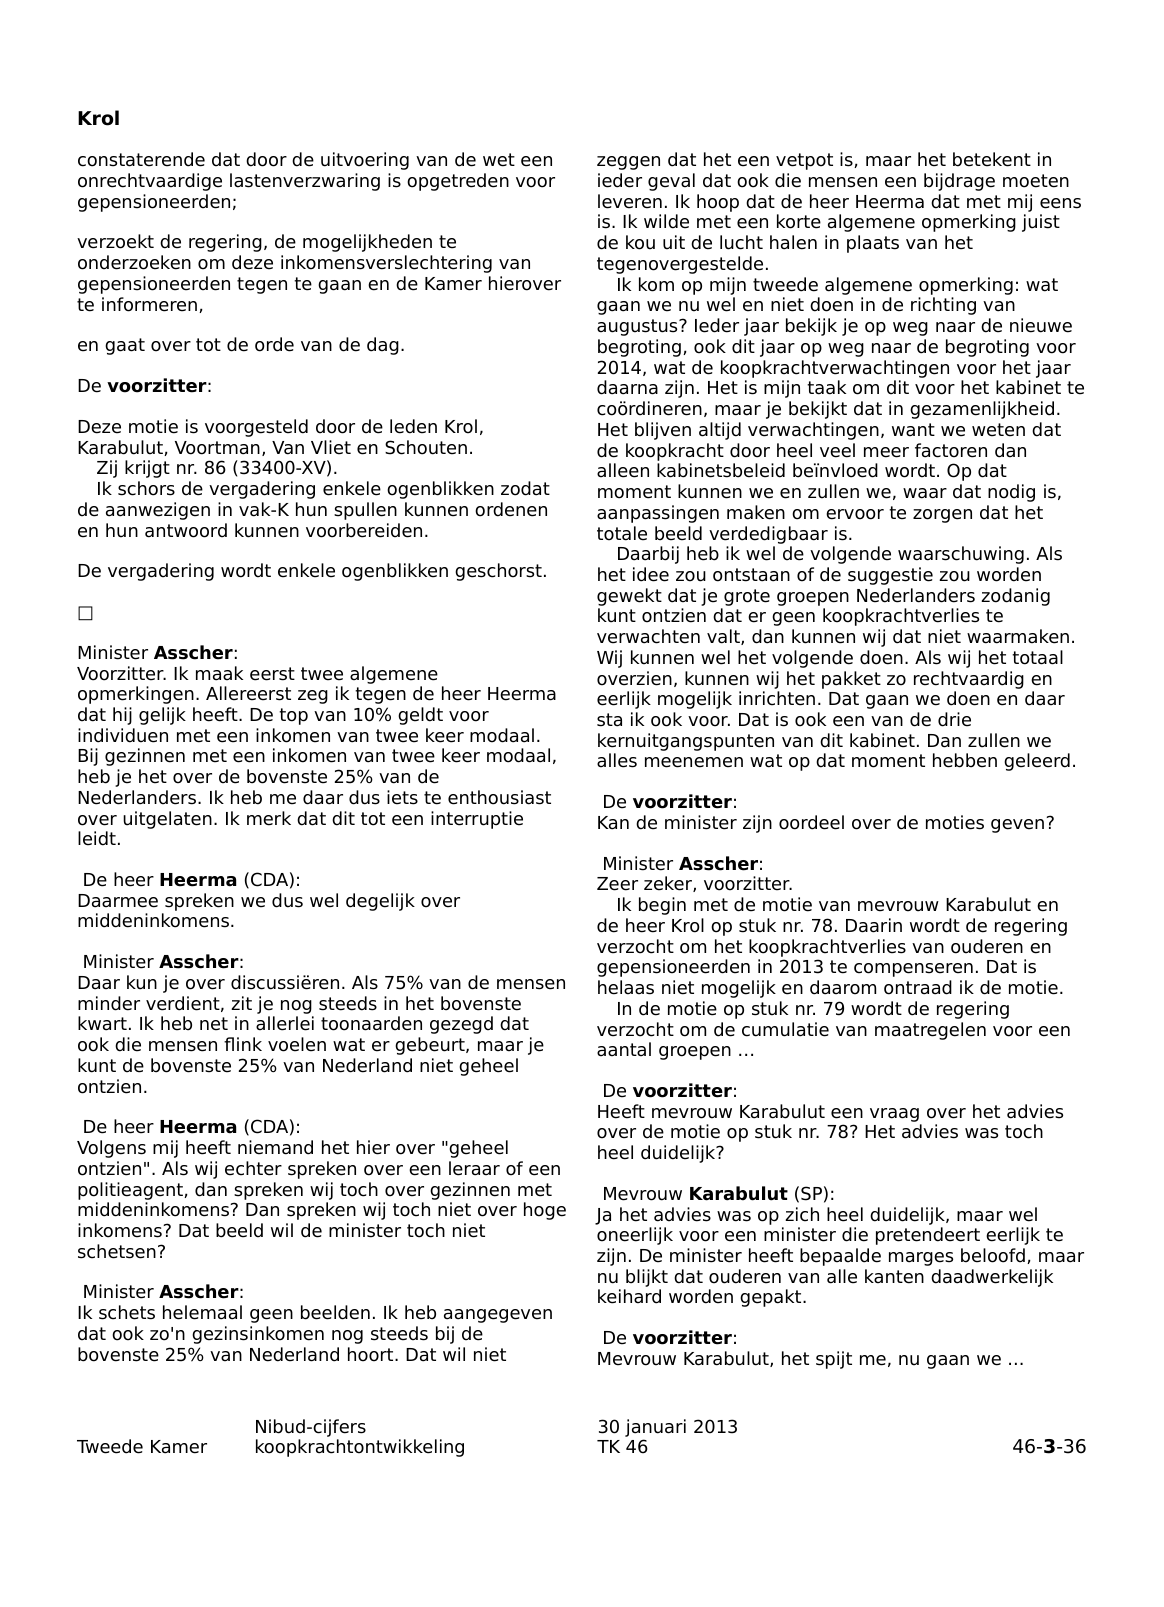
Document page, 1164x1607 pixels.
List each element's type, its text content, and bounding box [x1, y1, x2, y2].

text De heer Heerma (CDA): [77, 870, 567, 891]
text Deze motie is voorgesteld door de leden Krol, Karabulut, Voortman, Van Vliet en Schouten. [77, 417, 567, 458]
text Mevrouw Karabulut (SP): [596, 1184, 1087, 1204]
text Ja het advies was op zich heel duidelijk, maar wel oneerlijk voor een minister die pretendeert eerlijk te zijn. De minister heeft bepaalde marges beloofd, maar nu blijkt dat ouderen van alle kanten daadwerkelijk keihard worden gepakt. [596, 1204, 1087, 1308]
text De voorzitter: [77, 376, 567, 397]
text Minister Asscher: [77, 952, 567, 973]
text De voorzitter: [596, 1328, 1087, 1349]
text De heer Heerma (CDA): [77, 1117, 567, 1138]
text en gaat over tot de orde van de dag. [77, 335, 567, 356]
text Ik schors de vergadering enkele ogenblikken zodat de aanwezigen in vak-K hun spullen kunnen ordenen en hun antwoord kunnen voorbereiden. [77, 479, 567, 541]
text Daarmee spreken we dus wel degelijk over middeninkomens. [77, 891, 567, 932]
text zeggen dat het een vetpot is, maar het betekent in ieder geval dat ook die mensen een bijdrage moeten leveren. Ik hoop dat de heer Heerma dat met mij eens is. Ik wilde met een korte algemene opmerking juist de kou uit de lucht halen in plaats van het tegenovergestelde. [596, 150, 1087, 274]
text Volgens mij heeft niemand het hier over "geheel ontzien". Als wij echter spreken over een leraar of een politieagent, dan spreken wij toch over gezinnen met middeninkomens? Dan spreken wij toch niet over hoge inkomens? Dat beeld wil de minister toch niet schetsen? [77, 1138, 567, 1262]
text De vergadering wordt enkele ogenblikken geschorst. [77, 561, 567, 582]
text verzoekt de regering, de mogelijkheden te onderzoeken om deze inkomensverslechtering van gepensioneerden tegen te gaan en de Kamer hierover te informeren, [77, 232, 567, 315]
text Voorzitter. Ik maak eerst twee algemene opmerkingen. Allereerst zeg ik tegen de heer Heerma dat hij gelijk heeft. De top van 10% geldt voor individuen met een inkomen van twee keer modaal. Bij gezinnen met een inkomen van twee keer modaal, heb je het over de bovenste 25% van de Nederlanders. Ik heb me daar dus iets te enthousiast over uitgelaten. Ik merk dat dit tot een interruptie leidt. [77, 663, 567, 850]
text Mevrouw Karabulut, het spijt me, nu gaan we ... [596, 1349, 1087, 1369]
text □ [77, 602, 567, 623]
text Minister Asscher: [77, 643, 567, 663]
text Ik kom op mijn tweede algemene opmerking: wat gaan we nu wel en niet doen in de richting van augustus? Ieder jaar bekijk je op weg naar de nieuwe begroting, ook dit jaar op weg naar de begroting voor 2014, wat de koopkrachtverwachtingen voor het jaar daarna zijn. Het is mijn taak om dit voor het kabinet te coördineren, maar je bekijkt dat in gezamenlijkheid. Het blijven altijd verwachtingen, want we weten dat de koopkracht door heel veel meer factoren dan alleen kabinetsbeleid beïnvloed wordt. Op dat moment kunnen we en zullen we, waar dat nodig is, aanpassingen maken om ervoor te zorgen dat het totale beeld verdedigbaar is. [596, 274, 1087, 544]
text Zij krijgt nr. 86 (33400-XV). [77, 458, 567, 479]
text Minister Asscher: [596, 853, 1087, 874]
text De voorzitter: [596, 792, 1087, 813]
text Daar kun je over discussiëren. Als 75% van de mensen minder verdient, zit je nog steeds in het bovenste kwart. Ik heb net in allerlei toonaarden gezegd dat ook die mensen flink voelen wat er gebeurt, maar je kunt de bovenste 25% van Nederland niet geheel ontzien. [77, 973, 567, 1097]
text In de motie op stuk nr. 79 wordt de regering verzocht om de cumulatie van maatregelen voor een aantal groepen … [596, 999, 1087, 1061]
text Ik begin met de motie van mevrouw Karabulut en de heer Krol op stuk nr. 78. Daarin wordt de regering verzocht om het koopkrachtverlies van ouderen en gepensioneerden in 2013 te compenseren. Dat is helaas niet mogelijk en daarom ontraad ik de motie. [596, 895, 1087, 999]
text Heeft mevrouw Karabulut een vraag over het advies over de motie op stuk nr. 78? Het advies was toch heel duidelijk? [596, 1102, 1087, 1164]
text Daarbij heb ik wel de volgende waarschuwing. Als het idee zou ontstaan of de suggestie zou worden gewekt dat je grote groepen Nederlanders zodanig kunt ontzien dat er geen koopkrachtverlies te verwachten valt, dan kunnen wij dat niet waarmaken. Wij kunnen wel het volgende doen. Als wij het totaal overzien, kunnen wij het pakket zo rechtvaardig en eerlijk mogelijk inrichten. Dat gaan we doen en daar sta ik ook voor. Dat is ook een van de drie kernuitgangspunten van dit kabinet. Dan zullen we alles meenemen wat op dat moment hebben geleerd. [596, 544, 1087, 772]
text Ik schets helemaal geen beelden. Ik heb aangegeven dat ook zo'n gezinsinkomen nog steeds bij de bovenste 25% van Nederland hoort. Dat wil niet [77, 1303, 567, 1365]
text De voorzitter: [596, 1081, 1087, 1102]
text Kan de minister zijn oordeel over de moties geven? [596, 813, 1087, 833]
text Minister Asscher: [77, 1282, 567, 1303]
text constaterende dat door de uitvoering van de wet een onrechtvaardige lastenverzwaring is opgetreden voor gepensioneerden; [77, 150, 567, 212]
text Zeer zeker, voorzitter. [596, 874, 1087, 895]
